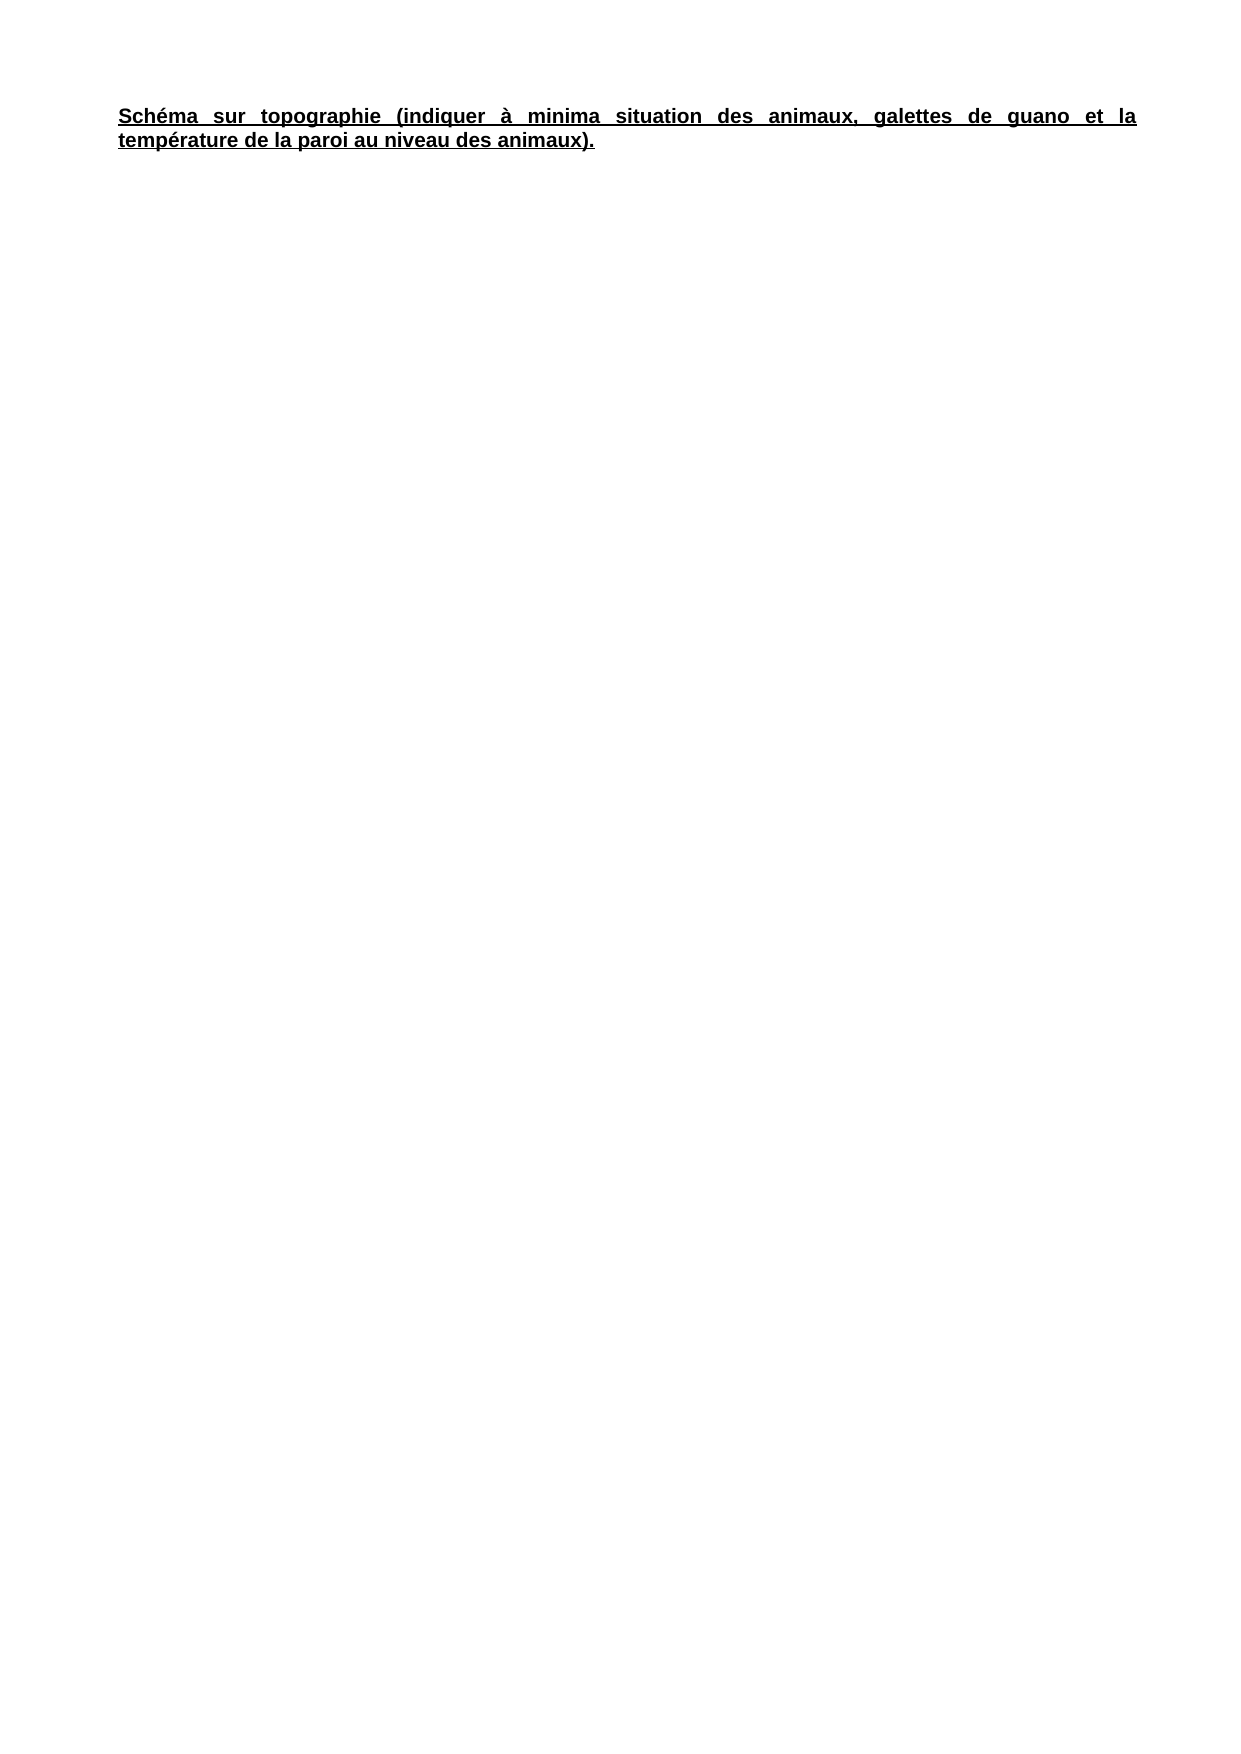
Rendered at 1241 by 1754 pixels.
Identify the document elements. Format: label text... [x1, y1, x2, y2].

text température de la paroi au niveau des animaux). [118, 126, 1137, 151]
text Schéma sur topographie (indiquer à minima situation des animaux, galettes de guano et la [118, 103, 1137, 124]
